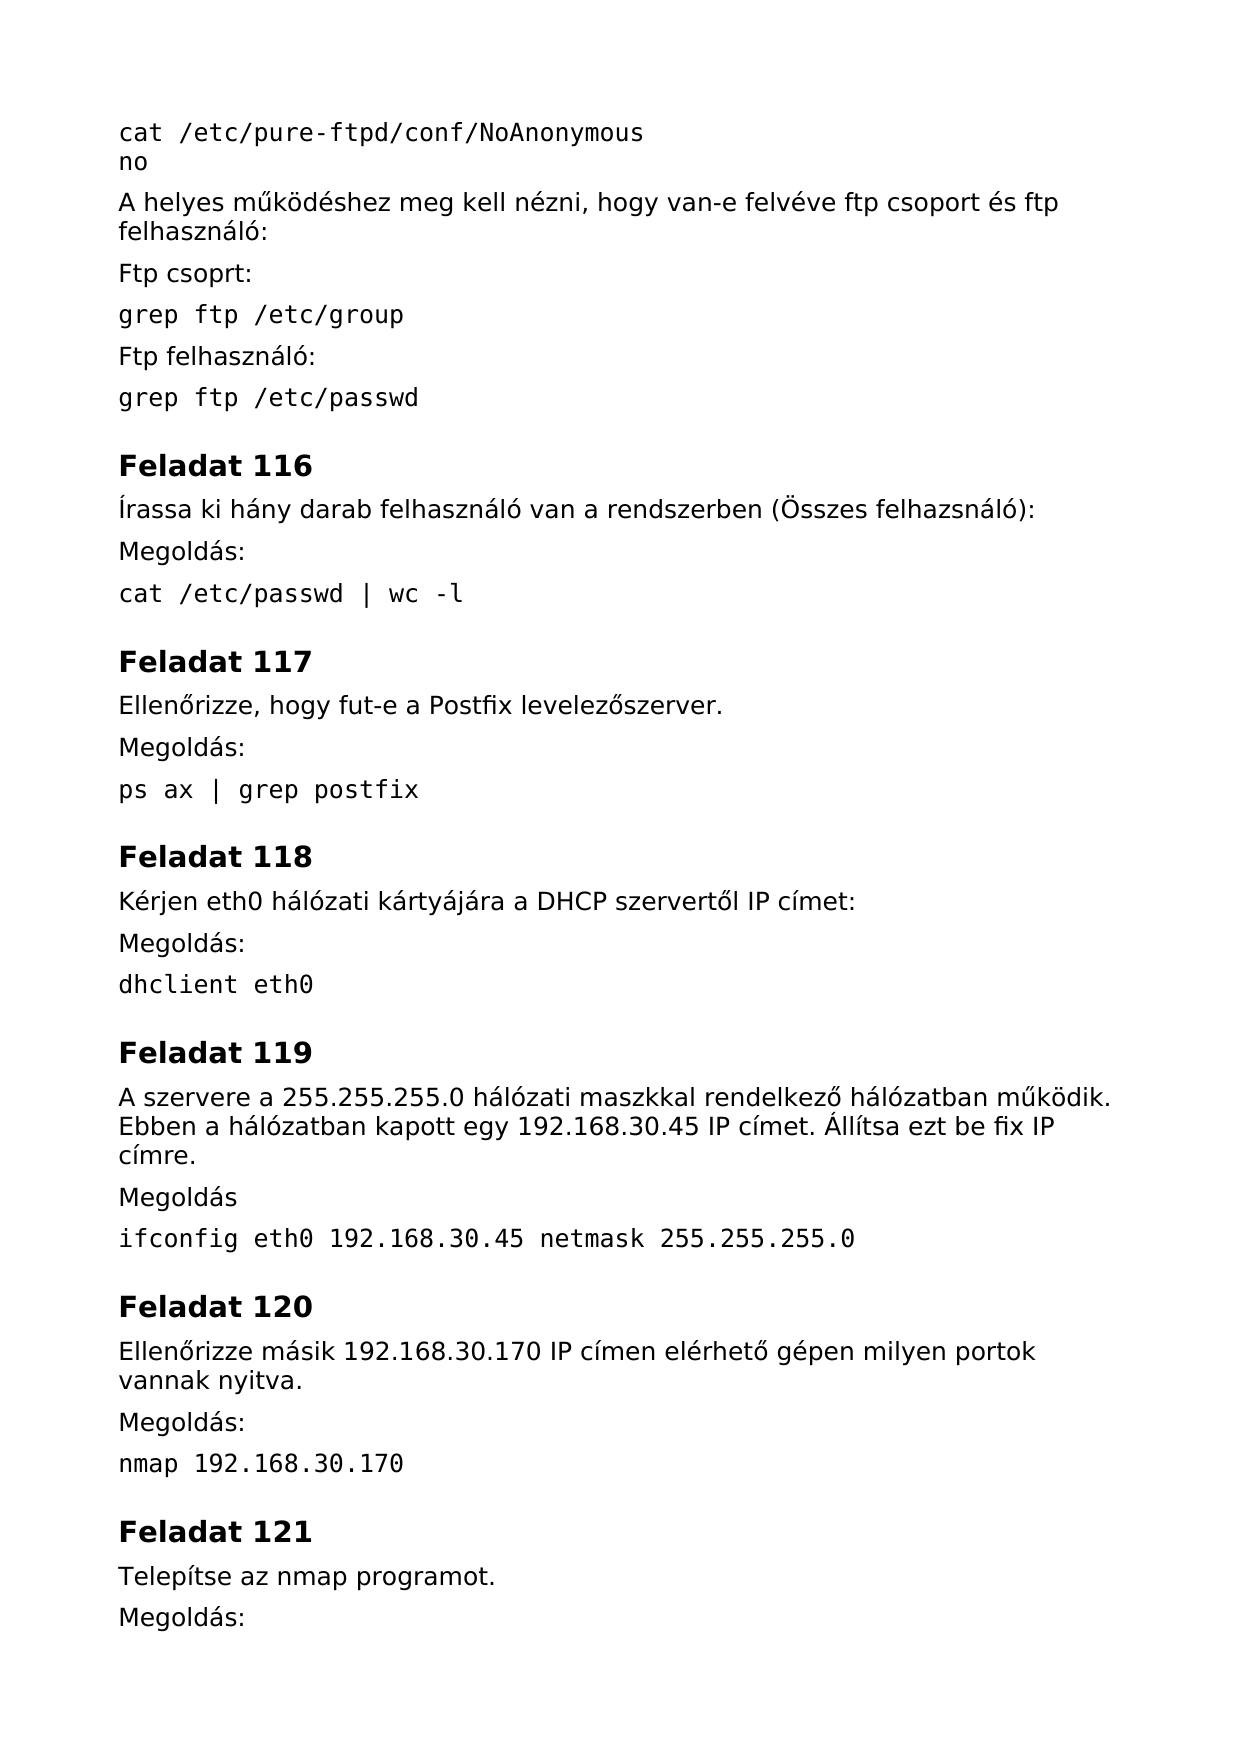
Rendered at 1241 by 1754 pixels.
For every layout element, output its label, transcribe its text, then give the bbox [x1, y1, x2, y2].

text ps ax | grep postfix [118, 775, 1122, 804]
text grep ftp /etc/group [118, 301, 1122, 330]
text Megoldás: [118, 537, 1122, 567]
text dhclient eth0 [118, 971, 1122, 1000]
text Ftp felhasználó: [118, 342, 1122, 371]
text ifconfig eth0 192.168.30.45 netmask 255.255.255.0 [118, 1224, 1122, 1254]
text Megoldás: [118, 733, 1122, 762]
text Ftp csoprt: [118, 259, 1122, 288]
subtitle Feladat 118 [118, 841, 1122, 875]
subtitle Feladat 116 [118, 449, 1122, 483]
text cat /etc/pure-ftpd/conf/NoAnonymous no [118, 118, 1122, 176]
text cat /etc/passwd | wc -l [118, 579, 1122, 608]
text Ellenőrizze másik 192.168.30.170 IP címen elérhető gépen milyen portok vannak nyitva. [118, 1337, 1122, 1395]
text Megoldás: [118, 929, 1122, 958]
text Írassa ki hány darab felhasználó van a rendszerben (Összes felhazsnáló): [118, 496, 1122, 525]
text Kérjen eth0 hálózati kártyájára a DHCP szervertől IP címet: [118, 887, 1122, 916]
text Telepítse az nmap programot. [118, 1562, 1122, 1591]
text nmap 192.168.30.170 [118, 1449, 1122, 1479]
subtitle Feladat 120 [118, 1291, 1122, 1324]
text Megoldás: [118, 1408, 1122, 1437]
text Megoldás: [118, 1603, 1122, 1633]
text Megoldás [118, 1183, 1122, 1212]
subtitle Feladat 121 [118, 1515, 1122, 1549]
subtitle Feladat 119 [118, 1036, 1122, 1070]
text Ellenőrizze, hogy fut-e a Postfix levelezőszerver. [118, 691, 1122, 721]
text A szervere a 255.255.255.0 hálózati maszkkal rendelkező hálózatban működik. Ebben a hálózatban kapott egy 192.168.30.45 IP címet. Állítsa ezt be fix IP címre. [118, 1083, 1122, 1170]
subtitle Feladat 117 [118, 645, 1122, 679]
text A helyes működéshez meg kell nézni, hogy van-e felvéve ftp csoport és ftp felhasználó: [118, 188, 1122, 247]
text grep ftp /etc/passwd [118, 383, 1122, 412]
